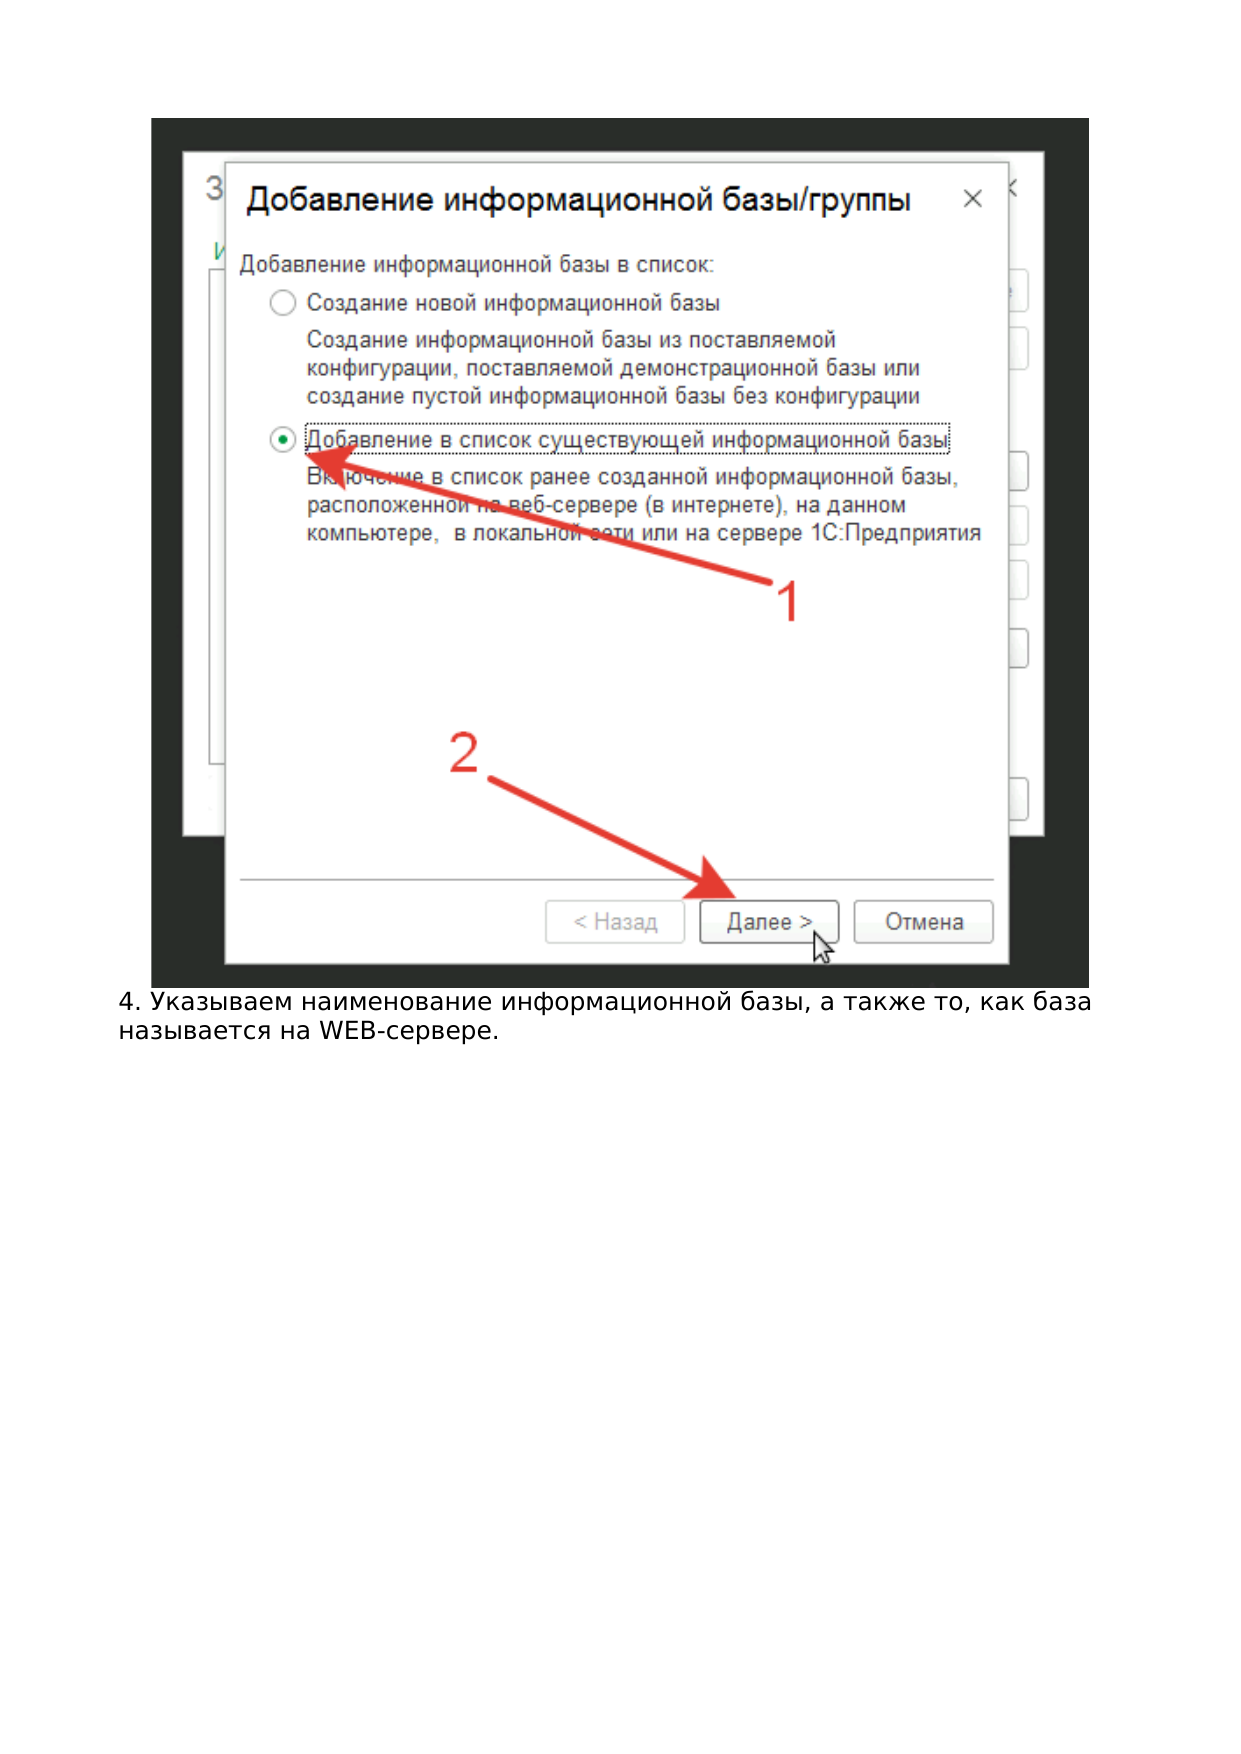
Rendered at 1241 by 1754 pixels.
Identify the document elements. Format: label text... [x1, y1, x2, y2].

picture [151, 118, 1089, 988]
text 4. Указываем наименование информационной базы, а также то, как база называется на WEB-сервере. [118, 888, 1122, 1046]
